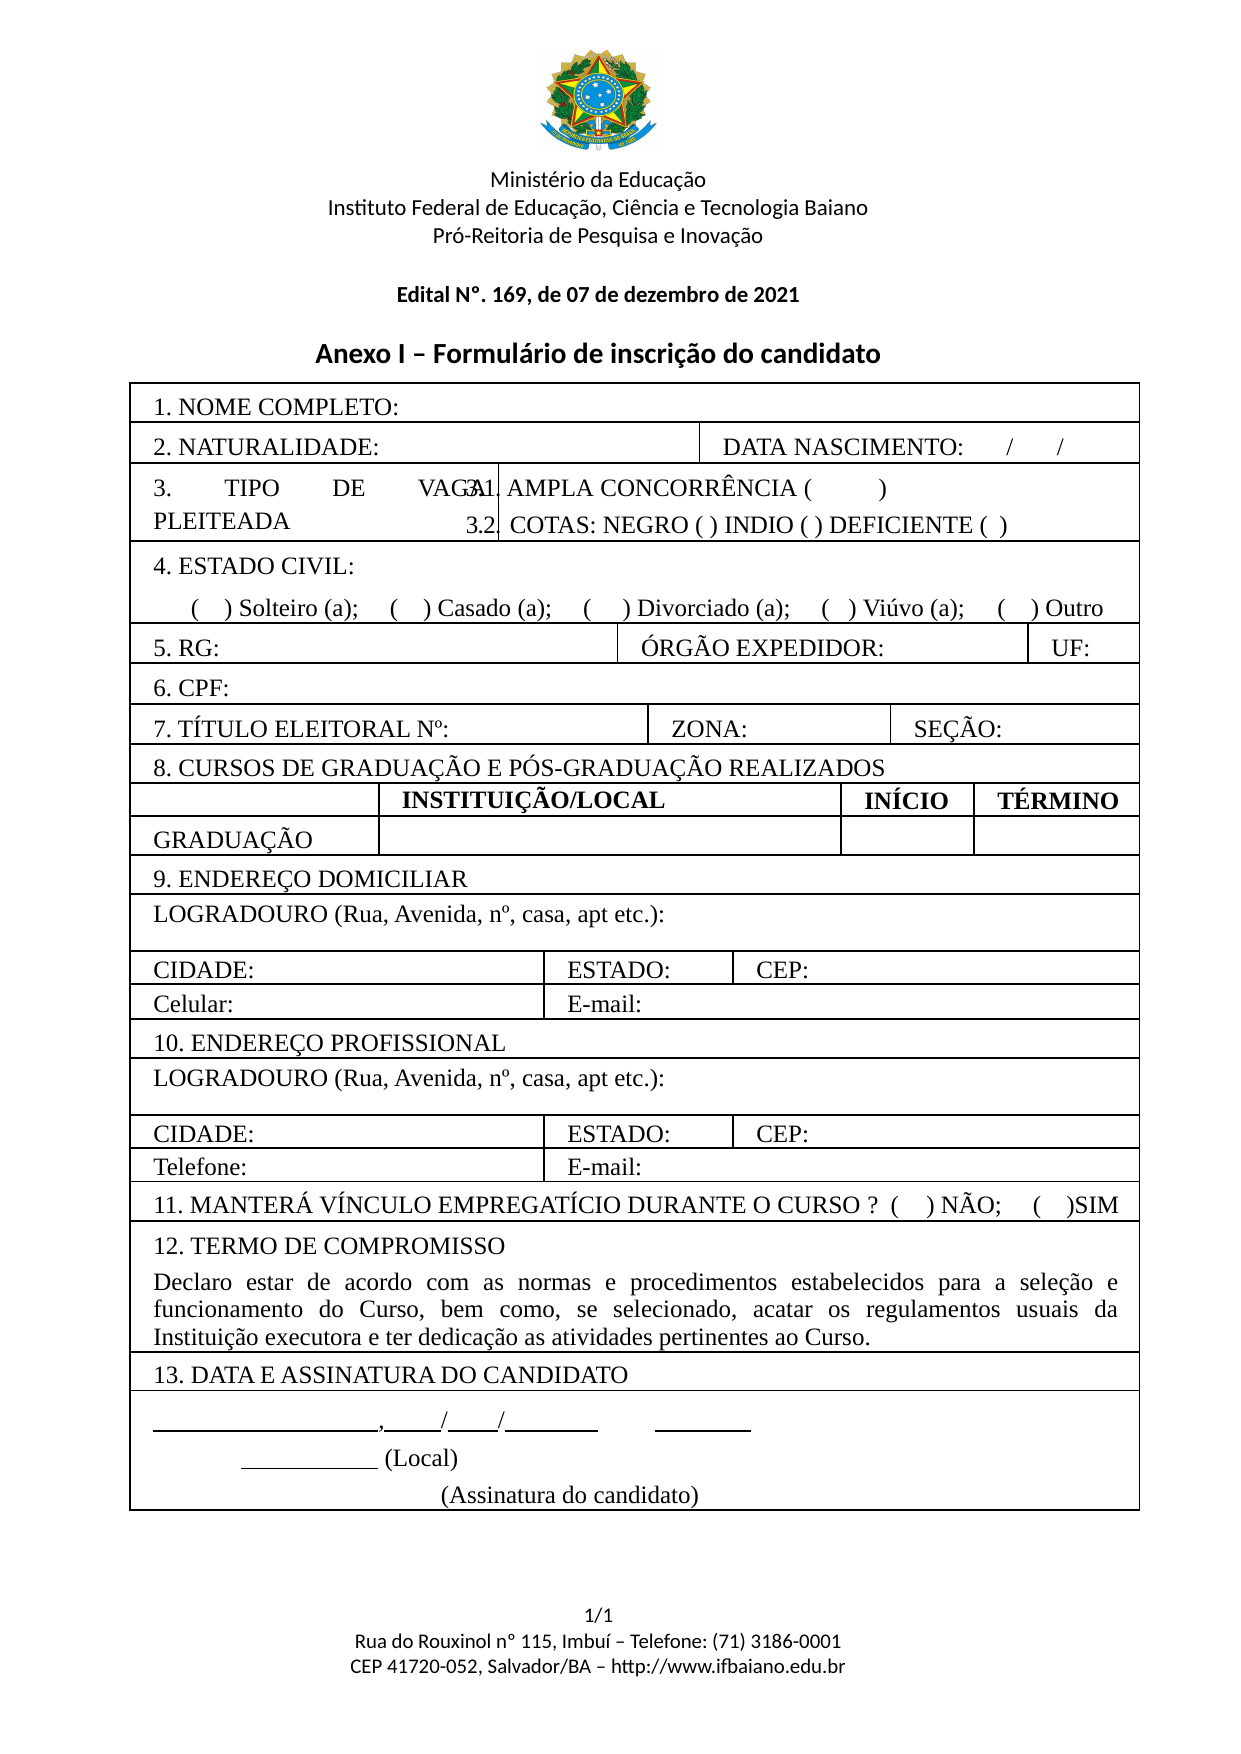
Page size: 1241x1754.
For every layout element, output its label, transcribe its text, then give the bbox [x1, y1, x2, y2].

table_cell [131, 784, 378, 815]
table_cell 7. TÍTULO ELEITORAL Nº: [131, 705, 647, 743]
table_cell AMPLA CONCORRÊNCIA ( ) COTAS: NEGRO ( ) INDIO ( ) DEFICIENTE ( ) [499, 464, 1139, 540]
table_cell Telefone: [131, 1149, 543, 1181]
table_cell E-mail: [545, 985, 1139, 1018]
text Edital Nº. 169, de 07 de dezembro de 2021 [74, 280, 1122, 308]
table_cell 3. TIPO DE VAGA PLEITEADA [131, 464, 498, 540]
table_cell E-mail: [545, 1149, 1139, 1181]
table_cell DATA NASCIMENTO: / / [700, 423, 1139, 462]
table_cell ESTADO: [545, 952, 732, 983]
table_cell 10. ENDEREÇO PROFISSIONAL [131, 1020, 1139, 1057]
table_cell INSTITUIÇÃO/LOCAL [380, 784, 840, 815]
text Anexo I – Formulário de inscrição do candidato [74, 335, 1122, 370]
table_cell CIDADE: [131, 1116, 543, 1147]
table_cell ZONA: [649, 705, 890, 743]
table_cell 4. ESTADO CIVIL: ( ) Solteiro (a); ( ) Casado (a); ( ) Divorciado (a); ( ) Viúvo (a); ( ) Outro [131, 542, 1139, 622]
table_cell 8. CURSOS DE GRADUAÇÃO E PÓS-GRADUAÇÃO REALIZADOS [131, 745, 1139, 782]
table_cell GRADUAÇÃO [131, 817, 378, 854]
table_cell [380, 817, 840, 854]
table_cell [842, 817, 973, 854]
table_cell 11. MANTERÁ VÍNCULO EMPREGATÍCIO DURANTE O CURSO ? ( ) NÃO; ( )SIM [131, 1182, 1139, 1219]
table_header 1. NOME COMPLETO: [131, 384, 1139, 421]
table_cell 6. CPF: [131, 664, 1139, 703]
table_cell TÉRMINO [975, 784, 1139, 815]
picture [536, 47, 661, 153]
table_cell 12. TERMO DE COMPROMISSO Declaro estar de acordo com as normas e procedimentos estabelecidos para a seleção e funcionamento do Curso, bem como, se selecionado, acatar os regulamentos usuais da Instituição executora e ter dedicação as atividades pertinentes ao Curso. [131, 1222, 1139, 1351]
text Instituto Federal de Educação, Ciência e Tecnologia Baiano [74, 193, 1122, 221]
table_cell , / / (Local) (Assinatura do candidato) [131, 1391, 1139, 1509]
text Ministério da Educação [74, 165, 1122, 193]
table_cell CIDADE: [131, 952, 543, 983]
table_cell 2. NATURALIDADE: [131, 423, 699, 462]
text Pró-Reitoria de Pesquisa e Inovação [74, 221, 1122, 249]
table_cell Celular: [131, 985, 543, 1018]
table_cell UF: [1029, 624, 1139, 662]
table_cell 9. ENDEREÇO DOMICILIAR [131, 856, 1139, 893]
table_cell CEP: [734, 1116, 1139, 1147]
table_cell LOGRADOURO (Rua, Avenida, nº, casa, apt etc.): [131, 895, 1139, 950]
table_cell ÓRGÃO EXPEDIDOR: [618, 624, 1027, 662]
table_cell ESTADO: [545, 1116, 732, 1147]
table_cell 13. DATA E ASSINATURA DO CANDIDATO [131, 1353, 1139, 1389]
table_cell LOGRADOURO (Rua, Avenida, nº, casa, apt etc.): [131, 1059, 1139, 1114]
table_cell CEP: [734, 952, 1139, 983]
table_cell [975, 817, 1139, 854]
table_cell 5. RG: [131, 624, 617, 662]
table_cell INÍCIO [842, 784, 973, 815]
table_cell SEÇÃO: [891, 705, 1139, 743]
